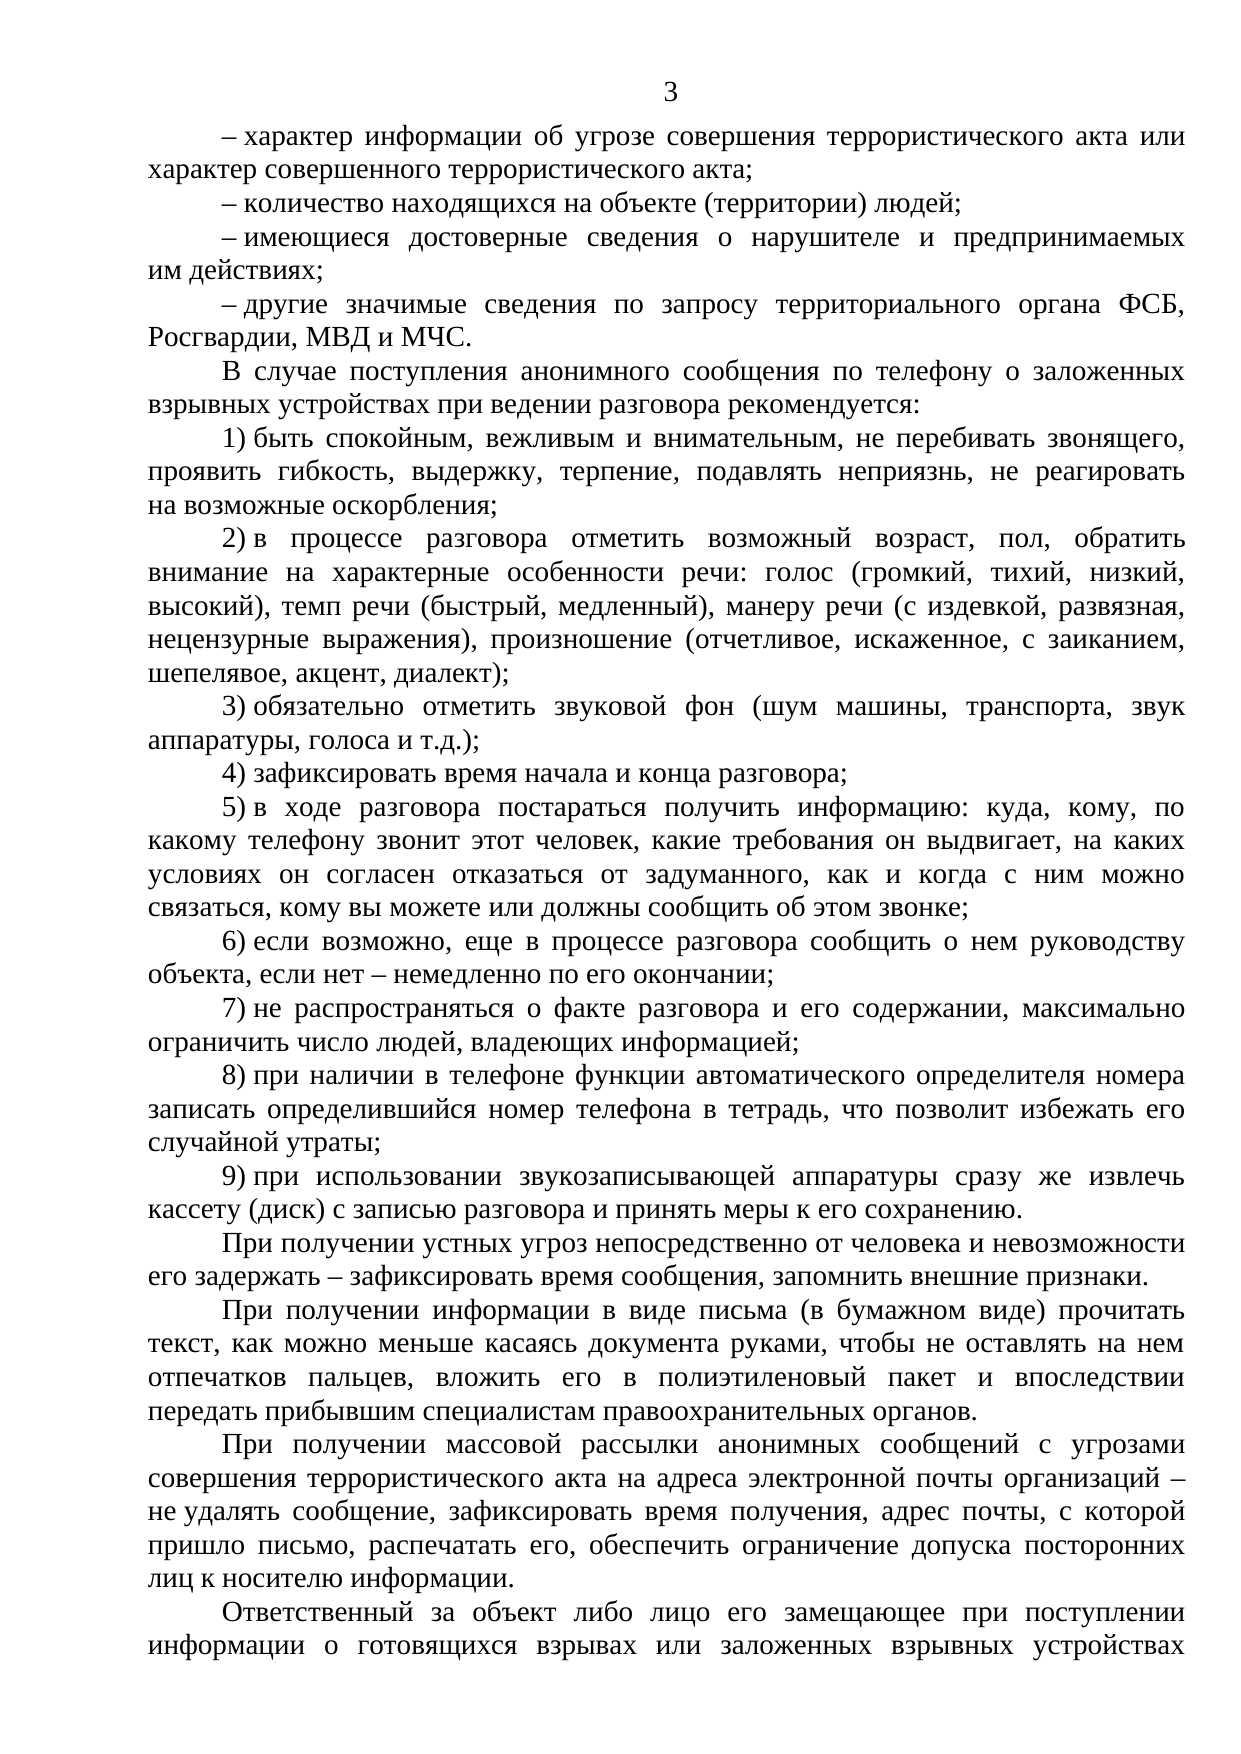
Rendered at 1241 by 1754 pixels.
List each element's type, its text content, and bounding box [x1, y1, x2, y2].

text При получении устных угроз непосредственно от человека и невозможности его задержать – зафиксировать время сообщения, запомнить внешние признаки. [148, 1225, 1186, 1292]
text – характер информации об угрозе совершения террористического акта или характер совершенного террористического акта; [148, 118, 1186, 185]
text – другие значимые сведения по запросу территориального органа ФСБ, Росгвардии, МВД и МЧС. [148, 286, 1186, 353]
text 7) не распространяться о факте разговора и его содержании, максимально ограничить число людей, владеющих информацией; [148, 990, 1186, 1057]
text В случае поступления анонимного сообщения по телефону о заложенных взрывных устройствах при ведении разговора рекомендуется: [148, 353, 1186, 420]
text 8) при наличии в телефоне функции автоматического определителя номера записать определившийся номер телефона в тетрадь, что позволит избежать его случайной утраты; [148, 1057, 1186, 1158]
text 3) обязательно отметить звуковой фон (шум машины, транспорта, звук аппаратуры, голоса и т.д.); [148, 688, 1186, 755]
text Ответственный за объект либо лицо его замещающее при поступлении информации о готовящихся взрывах или заложенных взрывных устройствах [148, 1594, 1186, 1661]
text – количество находящихся на объекте (территории) людей; [148, 185, 1186, 219]
text При получении информации в виде письма (в бумажном виде) прочитать текст, как можно меньше касаясь документа руками, чтобы не оставлять на нем отпечатков пальцев, вложить его в полиэтиленовый пакет и впоследствии передать прибывшим специалистам правоохранительных органов. [148, 1292, 1186, 1426]
text 4) зафиксировать время начала и конца разговора; [148, 755, 1186, 789]
text 9) при использовании звукозаписывающей аппаратуры сразу же извлечь кассету (диск) с записью разговора и принять меры к его сохранению. [148, 1158, 1186, 1225]
text 2) в процессе разговора отметить возможный возраст, пол, обратить внимание на характерные особенности речи: голос (громкий, тихий, низкий, высокий), темп речи (быстрый, медленный), манеру речи (с издевкой, развязная, нецензурные выражения), произношение (отчетливое, искаженное, с заиканием, шепелявое, акцент, диалект); [148, 521, 1186, 688]
text 1) быть спокойным, вежливым и внимательным, не перебивать звонящего, проявить гибкость, выдержку, терпение, подавлять неприязнь, не реагировать на возможные оскорбления; [148, 420, 1186, 521]
text 6) если возможно, еще в процессе разговора сообщить о нем руководству объекта, если нет – немедленно по его окончании; [148, 923, 1186, 990]
text 5) в ходе разговора постараться получить информацию: куда, кому, по какому телефону звонит этот человек, какие требования он выдвигает, на каких условиях он согласен отказаться от задуманного, как и когда с ним можно связаться, кому вы можете или должны сообщить об этом звонке; [148, 789, 1186, 923]
text – имеющиеся достоверные сведения о нарушителе и предпринимаемых им действиях; [148, 219, 1186, 286]
text При получении массовой рассылки анонимных сообщений с угрозами совершения террористического акта на адреса электронной почты организаций – не удалять сообщение, зафиксировать время получения, адрес почты, с которой пришло письмо, распечатать его, обеспечить ограничение допуска посторонних лиц к носителю информации. [148, 1426, 1186, 1594]
